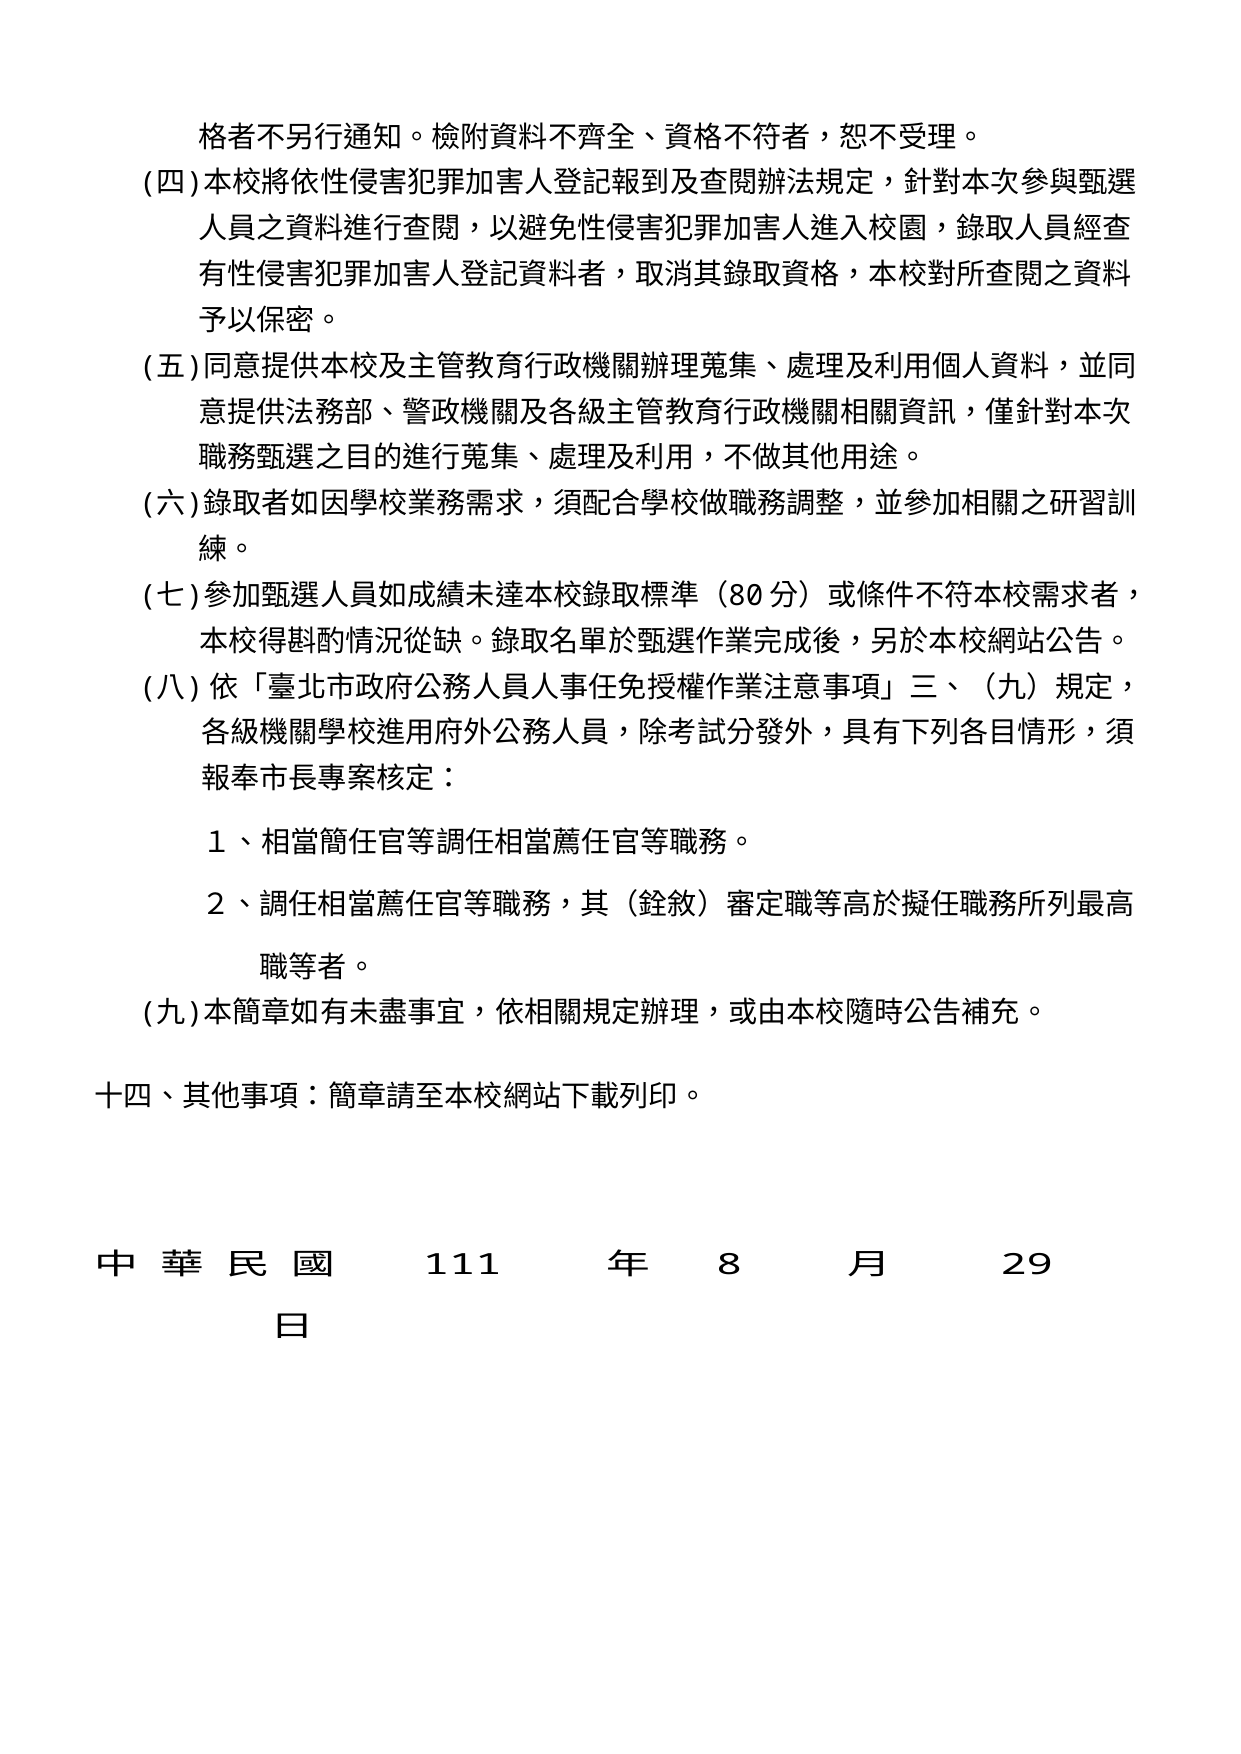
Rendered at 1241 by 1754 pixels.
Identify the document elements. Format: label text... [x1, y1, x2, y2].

text 格者不另行通知。檢附資料不齊全、資格不符者，恕不受理。 [139, 110, 1146, 156]
text (六)錄取者如因學校業務需求，須配合學校做職務調整，並參加相關之研習訓練。 [139, 477, 1146, 569]
text (九)本簡章如有未盡事宜，依相關規定辦理，或由本校隨時公告補充。 [139, 985, 1146, 1031]
text １、相當簡任官等調任相當薦任官等職務。 [94, 798, 1146, 860]
text 職等者。 [94, 923, 1146, 985]
text ２、調任相當薦任官等職務，其（銓敘）審定職等高於擬任職務所列最高 [94, 860, 1146, 923]
text (八) 依「臺北市政府公務人員人事任免授權作業注意事項」三、（九）規定，各級機關學校進用府外公務人員，除考試分發外，具有下列各目情形，須報奉市長專案核定： [139, 660, 1146, 798]
text 十四、其他事項：簡章請至本校網站下載列印。 [94, 1052, 1146, 1115]
text 中 華 民 國 111 年 8 月 29 日 [94, 1220, 1146, 1345]
text (五)同意提供本校及主管教育行政機關辦理蒐集、處理及利用個人資料，並同意提供法務部、警政機關及各級主管教育行政機關相關資訊，僅針對本次職務甄選之目的進行蒐集、處理及利用，不做其他用途。 [139, 339, 1146, 477]
text (七)參加甄選人員如成績未達本校錄取標準（80分）或條件不符本校需求者，本校得斟酌情況從缺。錄取名單於甄選作業完成後，另於本校網站公告。 [139, 569, 1146, 660]
text (四)本校將依性侵害犯罪加害人登記報到及查閱辦法規定，針對本次參與甄選人員之資料進行查閱，以避免性侵害犯罪加害人進入校園，錄取人員經查有性侵害犯罪加害人登記資料者，取消其錄取資格，本校對所查閱之資料予以保密。 [139, 156, 1146, 339]
